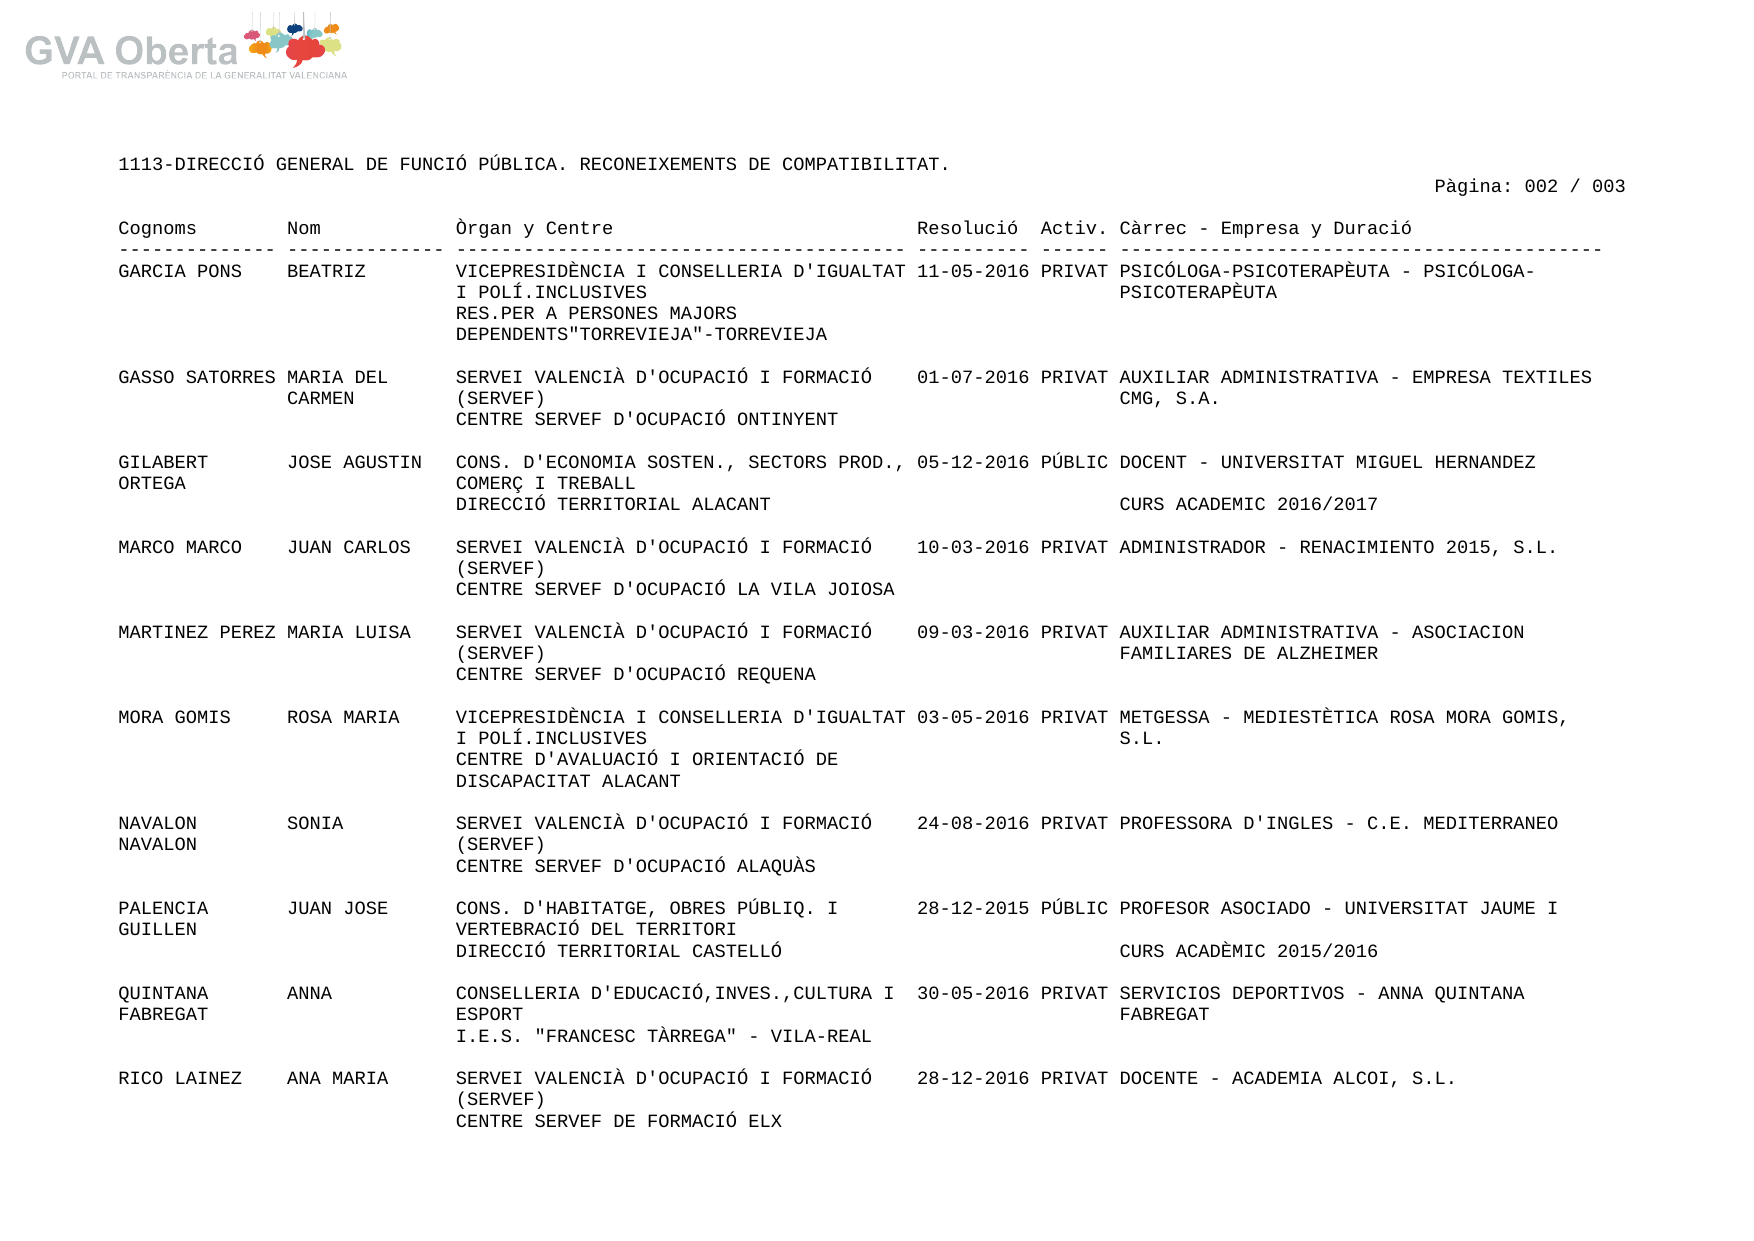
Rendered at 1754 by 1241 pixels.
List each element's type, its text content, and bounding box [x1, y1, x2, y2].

text MORA GOMIS ROSA MARIA VICEPRESIDÈNCIA I CONSELLERIA D'IGUALTAT 03-05-2016 PRIVAT METGESSA - MEDIESTÈTICA ROSA MORA GOMIS, [118, 708, 1636, 729]
text -------------- -------------- ---------------------------------------- ---------- ------ ------------------------------------------- [118, 240, 1636, 261]
text CENTRE SERVEF D'OCUPACIÓ ALAQUÀS [118, 856, 1636, 878]
text DEPENDENTS"TORREVIEJA"-TORREVIEJA [118, 325, 1636, 346]
text I.E.S. "FRANCESC TÀRREGA" - VILA-REAL [118, 1026, 1636, 1048]
text (SERVEF) [118, 1090, 1636, 1111]
text QUINTANA ANNA CONSELLERIA D'EDUCACIÓ,INVES.,CULTURA I 30-05-2016 PRIVAT SERVICIOS DEPORTIVOS - ANNA QUINTANA [118, 984, 1636, 1005]
text (SERVEF) FAMILIARES DE ALZHEIMER [118, 644, 1636, 665]
text MARTINEZ PEREZ MARIA LUISA SERVEI VALENCIÀ D'OCUPACIÓ I FORMACIÓ 09-03-2016 PRIVAT AUXILIAR ADMINISTRATIVA - ASOCIACION [118, 623, 1636, 644]
text Pàgina: 002 / 003 [118, 176, 1636, 198]
text Cognoms Nom Òrgan y Centre Resolució Activ. Càrrec - Empresa y Duració [118, 219, 1636, 240]
text RES.PER A PERSONES MAJORS [118, 304, 1636, 325]
text GASSO SATORRES MARIA DEL SERVEI VALENCIÀ D'OCUPACIÓ I FORMACIÓ 01-07-2016 PRIVAT AUXILIAR ADMINISTRATIVA - EMPRESA TEXTILES [118, 368, 1636, 389]
text NAVALON SONIA SERVEI VALENCIÀ D'OCUPACIÓ I FORMACIÓ 24-08-2016 PRIVAT PROFESSORA D'INGLES - C.E. MEDITERRANEO [118, 814, 1636, 835]
text I POLÍ.INCLUSIVES PSICOTERAPÈUTA [118, 283, 1636, 304]
text 1113-DIRECCIÓ GENERAL DE FUNCIÓ PÚBLICA. RECONEIXEMENTS DE COMPATIBILITAT. [118, 155, 1636, 176]
text RICO LAINEZ ANA MARIA SERVEI VALENCIÀ D'OCUPACIÓ I FORMACIÓ 28-12-2016 PRIVAT DOCENTE - ACADEMIA ALCOI, S.L. [118, 1069, 1636, 1090]
text GUILLEN VERTEBRACIÓ DEL TERRITORI [118, 920, 1636, 941]
text CENTRE D'AVALUACIÓ I ORIENTACIÓ DE [118, 750, 1636, 771]
text CENTRE SERVEF D'OCUPACIÓ LA VILA JOIOSA [118, 580, 1636, 601]
text PALENCIA JUAN JOSE CONS. D'HABITATGE, OBRES PÚBLIQ. I 28-12-2015 PÚBLIC PROFESOR ASOCIADO - UNIVERSITAT JAUME I [118, 899, 1636, 920]
text GILABERT JOSE AGUSTIN CONS. D'ECONOMIA SOSTEN., SECTORS PROD., 05-12-2016 PÚBLIC DOCENT - UNIVERSITAT MIGUEL HERNANDEZ [118, 453, 1636, 474]
text DIRECCIÓ TERRITORIAL ALACANT CURS ACADEMIC 2016/2017 [118, 495, 1636, 516]
text GARCIA PONS BEATRIZ VICEPRESIDÈNCIA I CONSELLERIA D'IGUALTAT 11-05-2016 PRIVAT PSICÓLOGA-PSICOTERAPÈUTA - PSICÓLOGA- [118, 261, 1636, 283]
text DIRECCIÓ TERRITORIAL CASTELLÓ CURS ACADÈMIC 2015/2016 [118, 941, 1636, 963]
text CENTRE SERVEF DE FORMACIÓ ELX [118, 1111, 1636, 1133]
text CENTRE SERVEF D'OCUPACIÓ ONTINYENT [118, 410, 1636, 431]
text DISCAPACITAT ALACANT [118, 771, 1636, 793]
text MARCO MARCO JUAN CARLOS SERVEI VALENCIÀ D'OCUPACIÓ I FORMACIÓ 10-03-2016 PRIVAT ADMINISTRADOR - RENACIMIENTO 2015, S.L. [118, 538, 1636, 559]
text ORTEGA COMERÇ I TREBALL [118, 474, 1636, 495]
text CENTRE SERVEF D'OCUPACIÓ REQUENA [118, 665, 1636, 686]
text NAVALON (SERVEF) [118, 835, 1636, 856]
text I POLÍ.INCLUSIVES S.L. [118, 729, 1636, 750]
text CARMEN (SERVEF) CMG, S.A. [118, 389, 1636, 410]
text FABREGAT ESPORT FABREGAT [118, 1005, 1636, 1026]
picture [0, 0, 365, 100]
text (SERVEF) [118, 559, 1636, 580]
